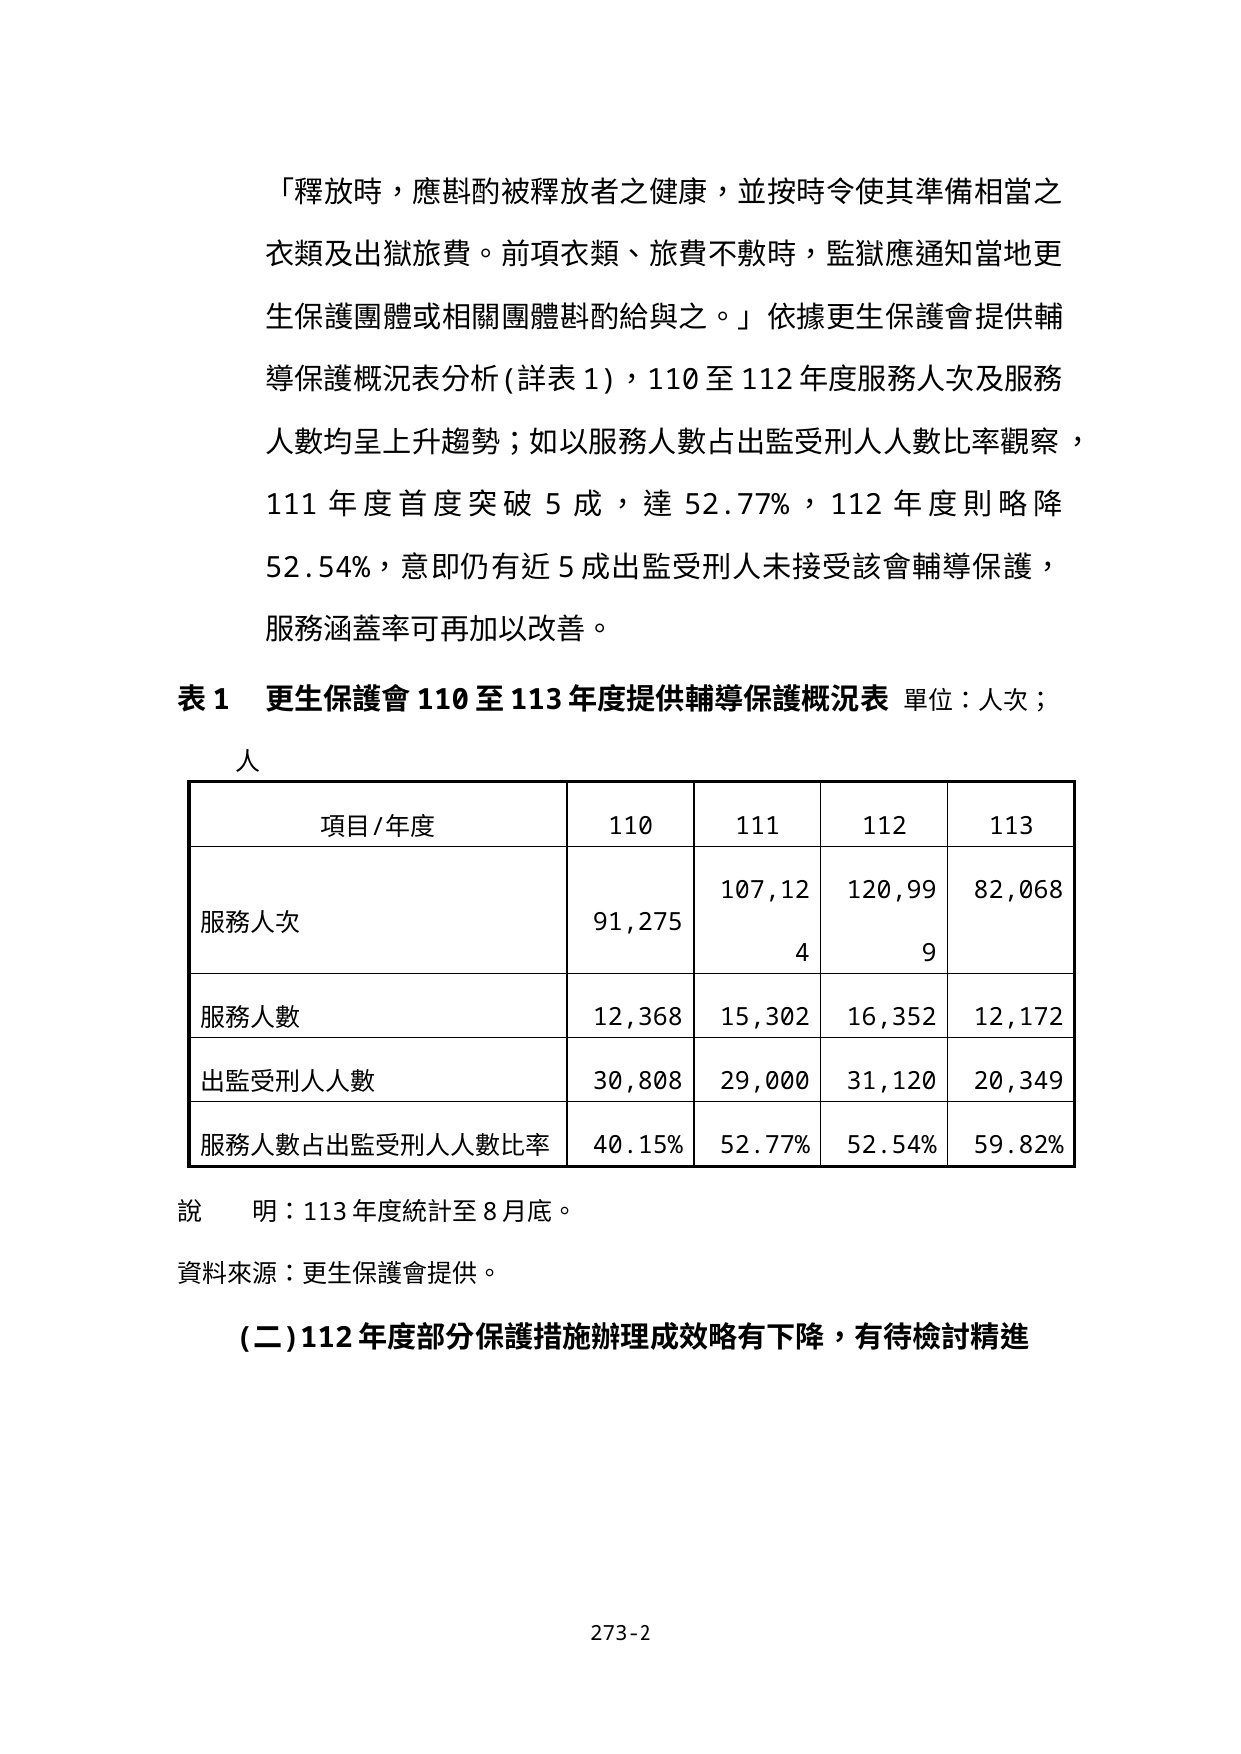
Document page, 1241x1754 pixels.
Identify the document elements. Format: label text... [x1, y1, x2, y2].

table_cell 91,275 [568, 847, 693, 972]
table_cell 52.54% [821, 1102, 947, 1164]
table_cell 12,368 [568, 974, 693, 1036]
table_header 112 [821, 783, 947, 846]
table_cell 服務人數占出監受刑人人數比率 [191, 1102, 566, 1164]
table_cell 15,302 [695, 974, 820, 1036]
table_cell 12,172 [948, 974, 1073, 1036]
table_cell 120,999 [821, 847, 947, 972]
table_header 項目/年度 [191, 783, 566, 846]
table_header 113 [948, 783, 1073, 846]
table_cell 16,352 [821, 974, 947, 1036]
text 資料來源：更生保護會提供。 [177, 1230, 1063, 1293]
table_cell 59.82% [948, 1102, 1073, 1164]
table_header 111 [695, 783, 820, 846]
table_cell 82,068 [948, 847, 1073, 972]
table_cell 30,808 [568, 1038, 693, 1101]
table_cell 出監受刑人人數 [191, 1038, 566, 1101]
table_cell 40.15% [568, 1102, 693, 1164]
table_cell 20,349 [948, 1038, 1073, 1101]
text 監獄行刑法第139條規定：「釋放後之保護扶助事項，除法規另有規定外，應於受刑人執行期滿出監前或提報假釋前先行調查，必要時，得於釋放前再予覆查。」同法第141條規定：「釋放時，應斟酌被釋放者之健康，並按時令使其準備相當之衣類及出獄旅費。前項衣類、旅費不敷時，監獄應通知當地更生保護團體或相關團體斟酌給與之。」依據更生保護會提供輔導保護概況表分析(詳表1)，110至112年度服務人次及服務人數均呈上升趨勢；如以服務人數占出監受刑人人數比率觀察，111年度首度突破5成，達52.77%，112年度則略降52.54%，意即仍有近5成出監受刑人未接受該會輔導保護，服務涵蓋率可再加以改善。 [265, 148, 1063, 648]
text 說 明：113年度統計至8月底。 [177, 1168, 1063, 1230]
table_header 110 [568, 783, 693, 846]
table_cell 31,120 [821, 1038, 947, 1101]
text 表1 更生保護會110至113年度提供輔導保護概況表 單位：人次；人 [177, 655, 1063, 780]
text (二)112年度部分保護措施辦理成效略有下降，有待檢討精進 [236, 1293, 1063, 1355]
table_cell 107,124 [695, 847, 820, 972]
table_cell 52.77% [695, 1102, 820, 1164]
table_cell 29,000 [695, 1038, 820, 1101]
table_cell 服務人次 [191, 847, 566, 972]
table_cell 服務人數 [191, 974, 566, 1036]
